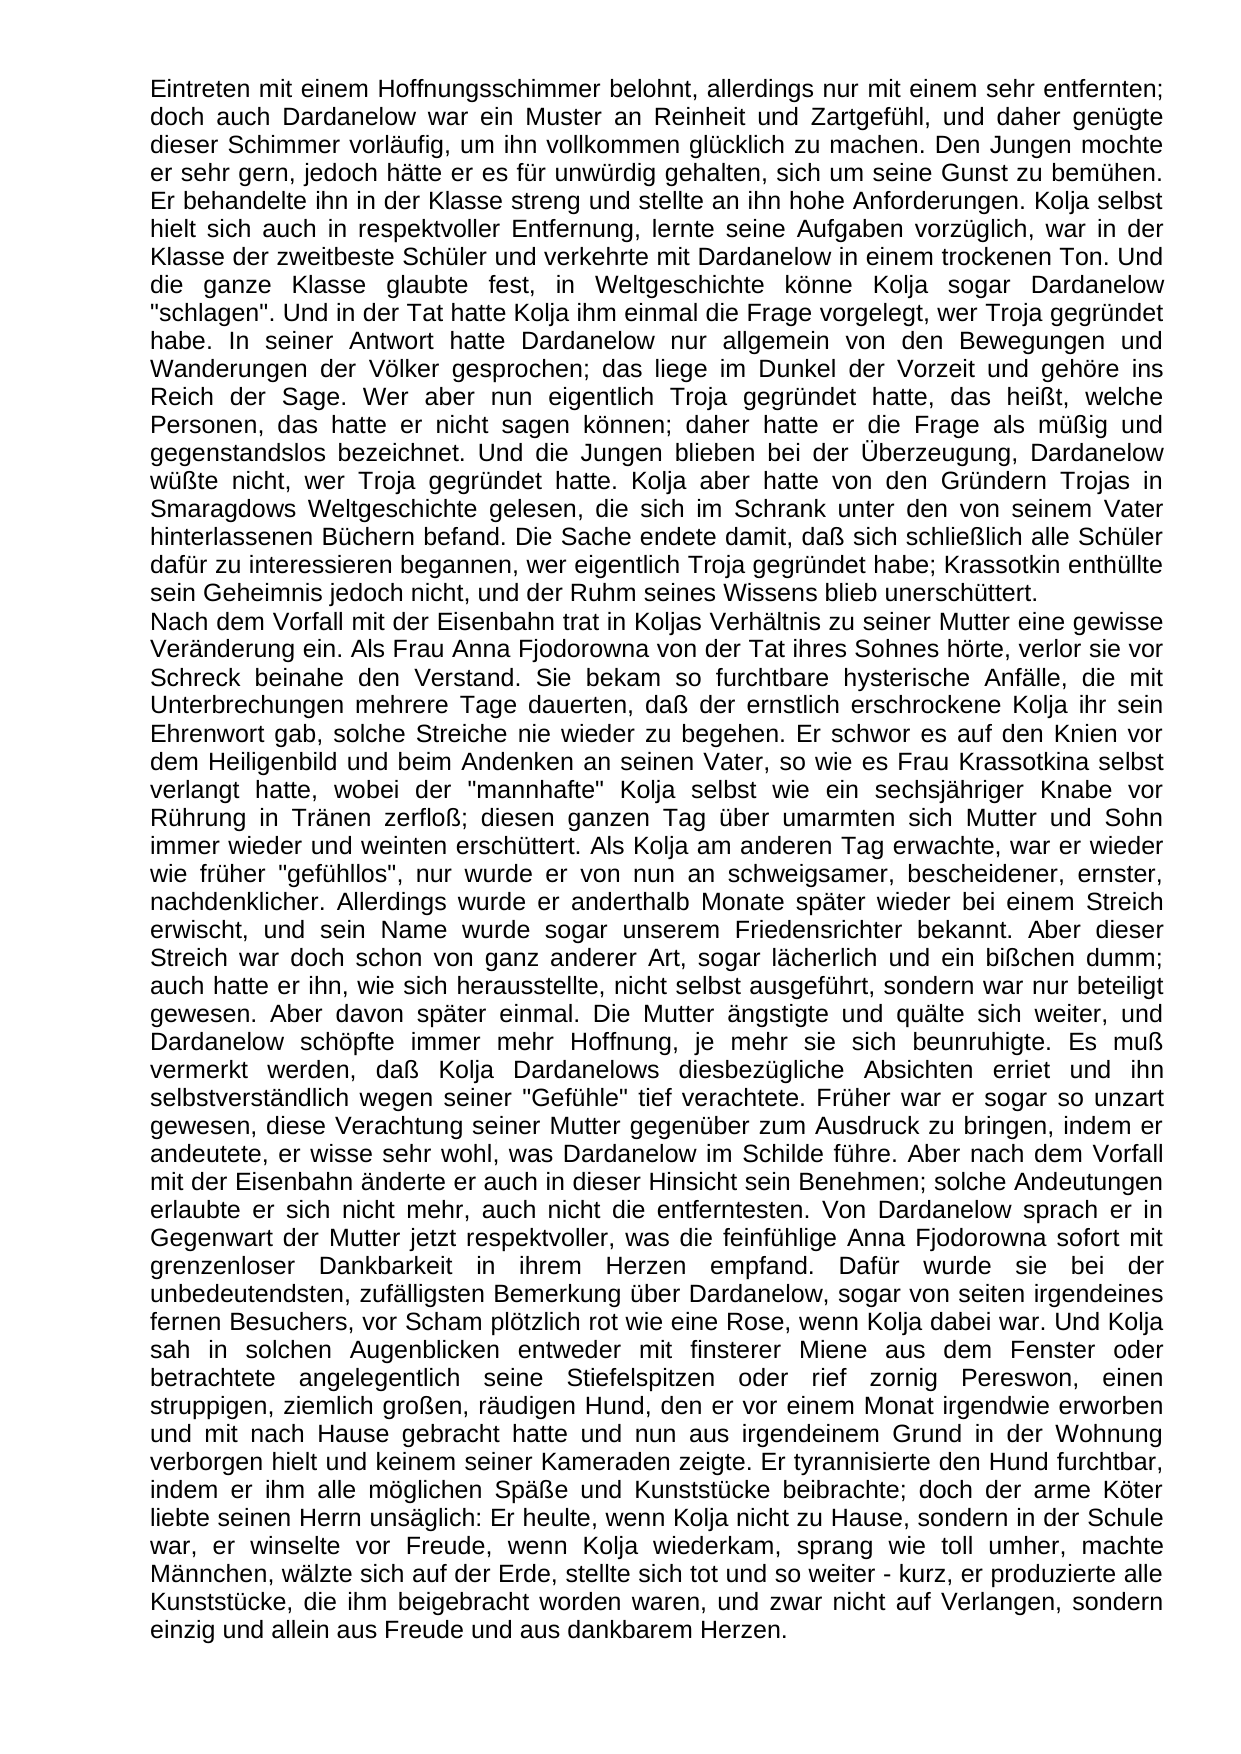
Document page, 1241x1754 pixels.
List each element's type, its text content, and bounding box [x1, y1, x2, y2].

text Eintreten mit einem Hoffnungsschimmer belohnt, allerdings nur mit einem sehr entfernten; doch auch Dardanelow war ein Muster an Reinheit und Zartgefühl, und daher genügte dieser Schimmer vorläufig, um ihn vollkommen glücklich zu machen. Den Jungen mochte er sehr gern, jedoch hätte er es für unwürdig gehalten, sich um seine Gunst zu bemühen. Er behandelte ihn in der Klasse streng und stellte an ihn hohe Anforderungen. Kolja selbst hielt sich auch in respektvoller Entfernung, lernte seine Aufgaben vorzüglich, war in der Klasse der zweitbeste Schüler und verkehrte mit Dardanelow in einem trockenen Ton. Und die ganze Klasse glaubte fest, in Weltgeschichte könne Kolja sogar Dardanelow "schlagen". Und in der Tat hatte Kolja ihm einmal die Frage vorgelegt, wer Troja gegründet habe. In seiner Antwort hatte Dardanelow nur allgemein von den Bewegungen und Wanderungen der Völker gesprochen; das liege im Dunkel der Vorzeit und gehöre ins Reich der Sage. Wer aber nun eigentlich Troja gegründet hatte, das heißt, welche Personen, das hatte er nicht sagen können; daher hatte er die Frage als müßig und gegenstandslos bezeichnet. Und die Jungen blieben bei der Überzeugung, Dardanelow wüßte nicht, wer Troja gegründet hatte. Kolja aber hatte von den Gründern Trojas in Smaragdows Weltgeschichte gelesen, die sich im Schrank unter den von seinem Vater hinterlassenen Büchern befand. Die Sache endete damit, daß sich schließlich alle Schüler dafür zu interessieren begannen, wer eigentlich Troja gegründet habe; Krassotkin enthüllte sein Geheimnis jedoch nicht, und der Ruhm seines Wissens blieb unerschüttert. [150, 75, 1166, 607]
text Nach dem Vorfall mit der Eisenbahn trat in Koljas Verhältnis zu seiner Mutter eine gewisse Veränderung ein. Als Frau Anna Fjodorowna von der Tat ihres Sohnes hörte, verlor sie vor Schreck beinahe den Verstand. Sie bekam so furchtbare hysterische Anfälle, die mit Unterbrechungen mehrere Tage dauerten, daß der ernstlich erschrockene Kolja ihr sein Ehrenwort gab, solche Streiche nie wieder zu begehen. Er schwor es auf den Knien vor dem Heiligenbild und beim Andenken an seinen Vater, so wie es Frau Krassotkina selbst verlangt hatte, wobei der "mannhafte" Kolja selbst wie ein sechsjähriger Knabe vor Rührung in Tränen zerfloß; diesen ganzen Tag über umarmten sich Mutter und Sohn immer wieder und weinten erschüttert. Als Kolja am anderen Tag erwachte, war er wieder wie früher "gefühllos", nur wurde er von nun an schweigsamer, bescheidener, ernster, nachdenklicher. Allerdings wurde er anderthalb Monate später wieder bei einem Streich erwischt, und sein Name wurde sogar unserem Friedensrichter bekannt. Aber dieser Streich war doch schon von ganz anderer Art, sogar lächerlich und ein bißchen dumm; auch hatte er ihn, wie sich herausstellte, nicht selbst ausgeführt, sondern war nur beteiligt gewesen. Aber davon später einmal. Die Mutter ängstigte und quälte sich weiter, und Dardanelow schöpfte immer mehr Hoffnung, je mehr sie sich beunruhigte. Es muß vermerkt werden, daß Kolja Dardanelows diesbezügliche Absichten erriet und ihn selbstverständlich wegen seiner "Gefühle" tief verachtete. Früher war er sogar so unzart gewesen, diese Verachtung seiner Mutter gegenüber zum Ausdruck zu bringen, indem er andeutete, er wisse sehr wohl, was Dardanelow im Schilde führe. Aber nach dem Vorfall mit der Eisenbahn änderte er auch in dieser Hinsicht sein Benehmen; solche Andeutungen erlaubte er sich nicht mehr, auch nicht die entferntesten. Von Dardanelow sprach er in Gegenwart der Mutter jetzt respektvoller, was die feinfühlige Anna Fjodorowna sofort mit grenzenloser Dankbarkeit in ihrem Herzen empfand. Dafür wurde sie bei der unbedeutendsten, zufälligsten Bemerkung über Dardanelow, sogar von seiten irgendeines fernen Besuchers, vor Scham plötzlich rot wie eine Rose, wenn Kolja dabei war. Und Kolja sah in solchen Augenblicken entweder mit finsterer Miene aus dem Fenster oder betrachtete angelegentlich seine Stiefelspitzen oder rief zornig Pereswon, einen struppigen, ziemlich großen, räudigen Hund, den er vor einem Monat irgendwie erworben und mit nach Hause gebracht hatte und nun aus irgendeinem Grund in der Wohnung verborgen hielt und keinem seiner Kameraden zeigte. Er tyrannisierte den Hund furchtbar, indem er ihm alle möglichen Späße und Kunststücke beibrachte; doch der arme Köter liebte seinen Herrn unsäglich: Er heulte, wenn Kolja nicht zu Hause, sondern in der Schule war, er winselte vor Freude, wenn Kolja wiederkam, sprang wie toll umher, machte Männchen, wälzte sich auf der Erde, stellte sich tot und so weiter - kurz, er produzierte alle Kunststücke, die ihm beigebracht worden waren, und zwar nicht auf Verlangen, sondern einzig und allein aus Freude und aus dankbarem Herzen. [150, 607, 1166, 1644]
